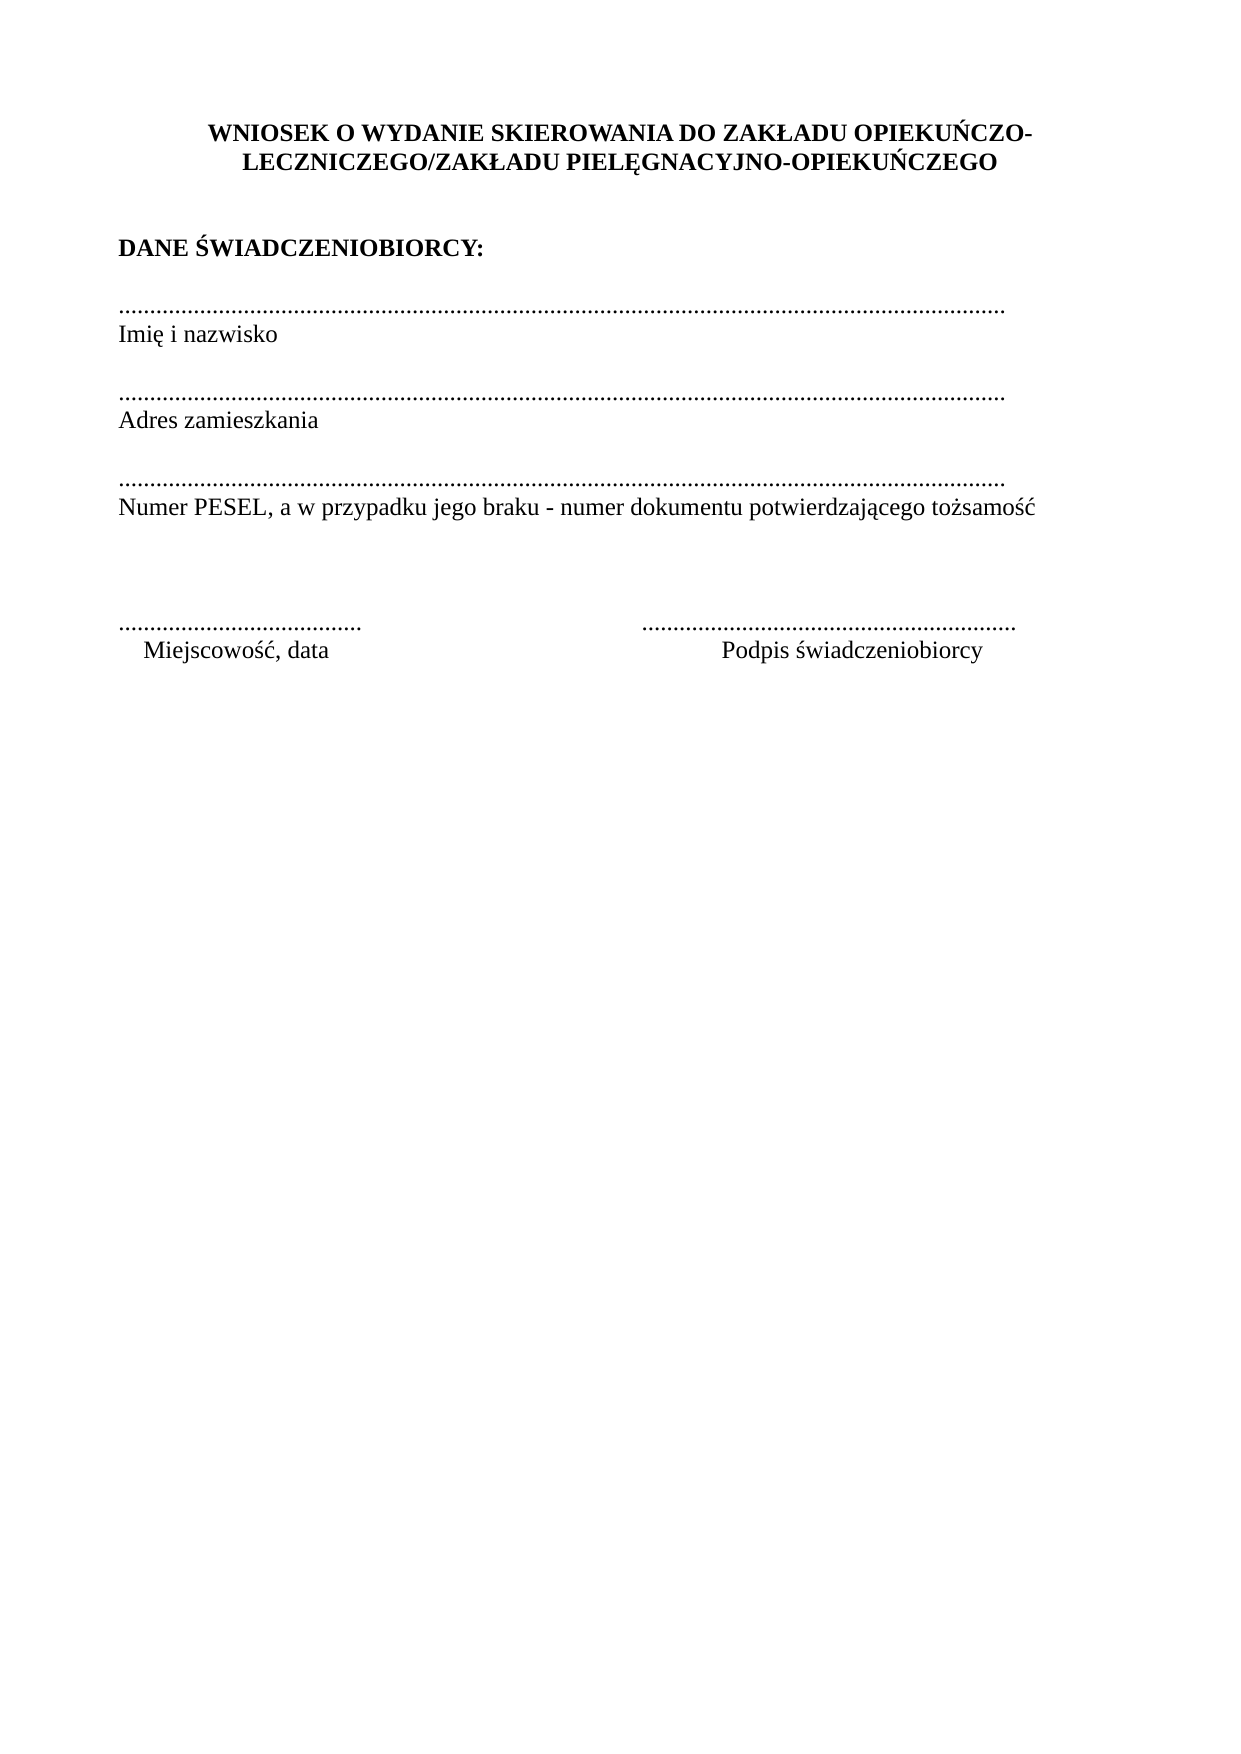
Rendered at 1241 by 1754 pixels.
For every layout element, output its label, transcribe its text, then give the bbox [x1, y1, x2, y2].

text DANE ŚWIADCZENIOBIORCY: [118, 233, 1122, 262]
text WNIOSEK O WYDANIE SKIEROWANIA DO ZAKŁADU OPIEKUŃCZO-LECZNICZEGO/ZAKŁADU PIELĘGNACYJNO-OPIEKUŃCZEGO [118, 118, 1122, 176]
text Adres zamieszkania [118, 406, 1122, 434]
text Imię i nazwisko [118, 319, 1122, 348]
text ....................................... ............................................................ [118, 607, 1122, 636]
text .............................................................................................................................................. [118, 291, 1122, 319]
text Numer PESEL, a w przypadku jego braku - numer dokumentu potwierdzającego tożsamość [118, 492, 1122, 521]
text .............................................................................................................................................. [118, 377, 1122, 406]
text .............................................................................................................................................. [118, 463, 1122, 492]
text Miejscowość, data Podpis świadczeniobiorcy [118, 636, 1122, 664]
